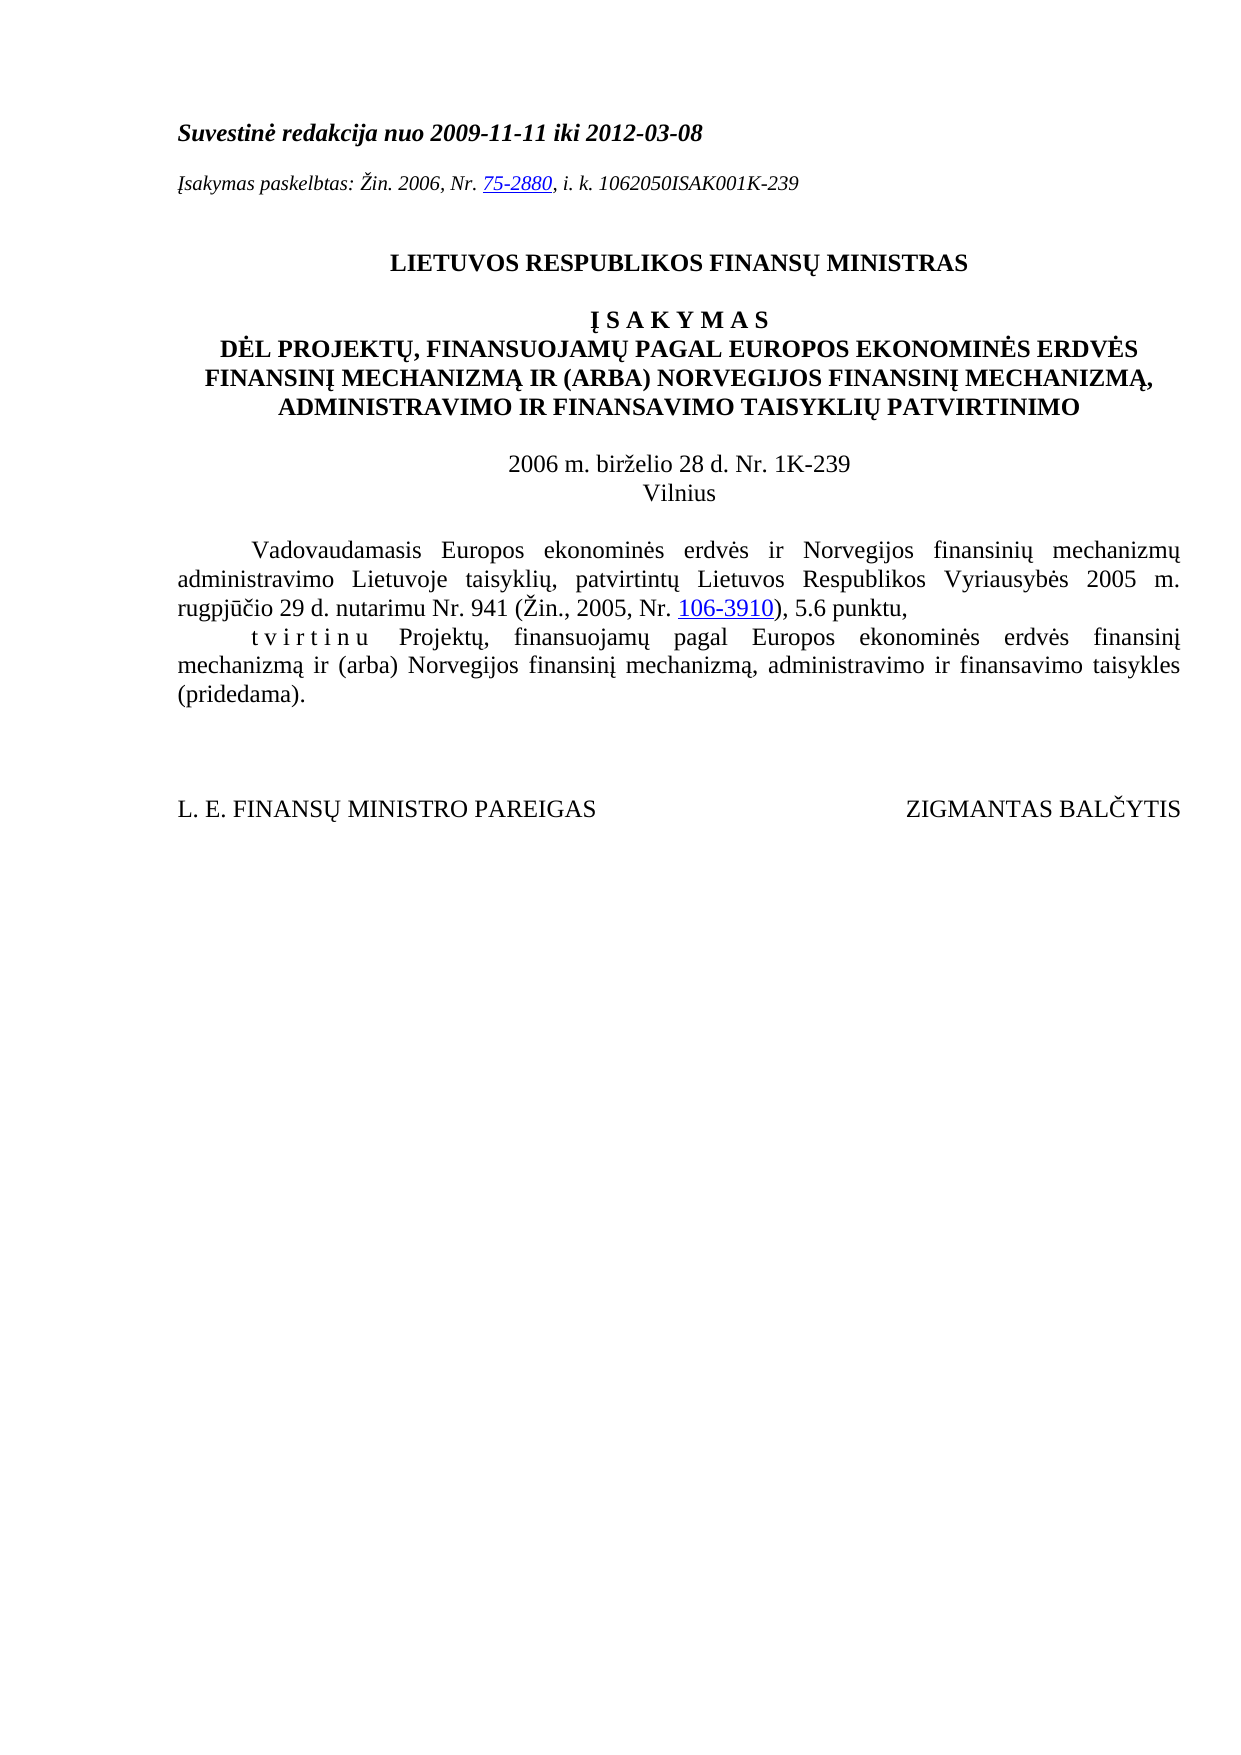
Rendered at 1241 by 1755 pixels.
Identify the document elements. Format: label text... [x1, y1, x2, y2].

text Įsakymas paskelbtas: Žin. 2006, Nr. 75-2880, i. k. 1062050ISAK001K-239 [177, 171, 1181, 195]
text DĖL PROJEKTŲ, FINANSUOJAMŲ PAGAL EUROPOS EKONOMINĖS ERDVĖS FINANSINĮ MECHANIZMĄ IR (ARBA) NORVEGIJOS FINANSINĮ MECHANIZMĄ, ADMINISTRAVIMO IR FINANSAVIMO TAISYKLIŲ PATVIRTINIMO [177, 334, 1181, 420]
text Vilnius [177, 478, 1181, 507]
text Į S A K Y M A S [177, 305, 1181, 334]
text Vadovaudamasis Europos ekonominės erdvės ir Norvegijos finansinių mechanizmų administravimo Lietuvoje taisyklių, patvirtintų Lietuvos Respublikos Vyriausybės 2005 m. rugpjūčio 29 d. nutarimu Nr. 941 (Žin., 2005, Nr. 106-3910), 5.6 punktu, [177, 535, 1181, 622]
text LIETUVOS RESPUBLIKOS FINANSŲ MINISTRAS [177, 248, 1181, 277]
text L. E. FINANSŲ MINISTRO PAREIGAS ZIGMANTAS BALČYTIS [177, 794, 1181, 823]
text Suvestinė redakcija nuo 2009-11-11 iki 2012-03-08 [177, 118, 1181, 147]
text 2006 m. birželio 28 d. Nr. 1K-239 [177, 449, 1181, 478]
text tvirtinu Projektų, finansuojamų pagal Europos ekonominės erdvės finansinį mechanizmą ir (arba) Norvegijos finansinį mechanizmą, administravimo ir finansavimo taisykles (pridedama). [177, 622, 1181, 708]
